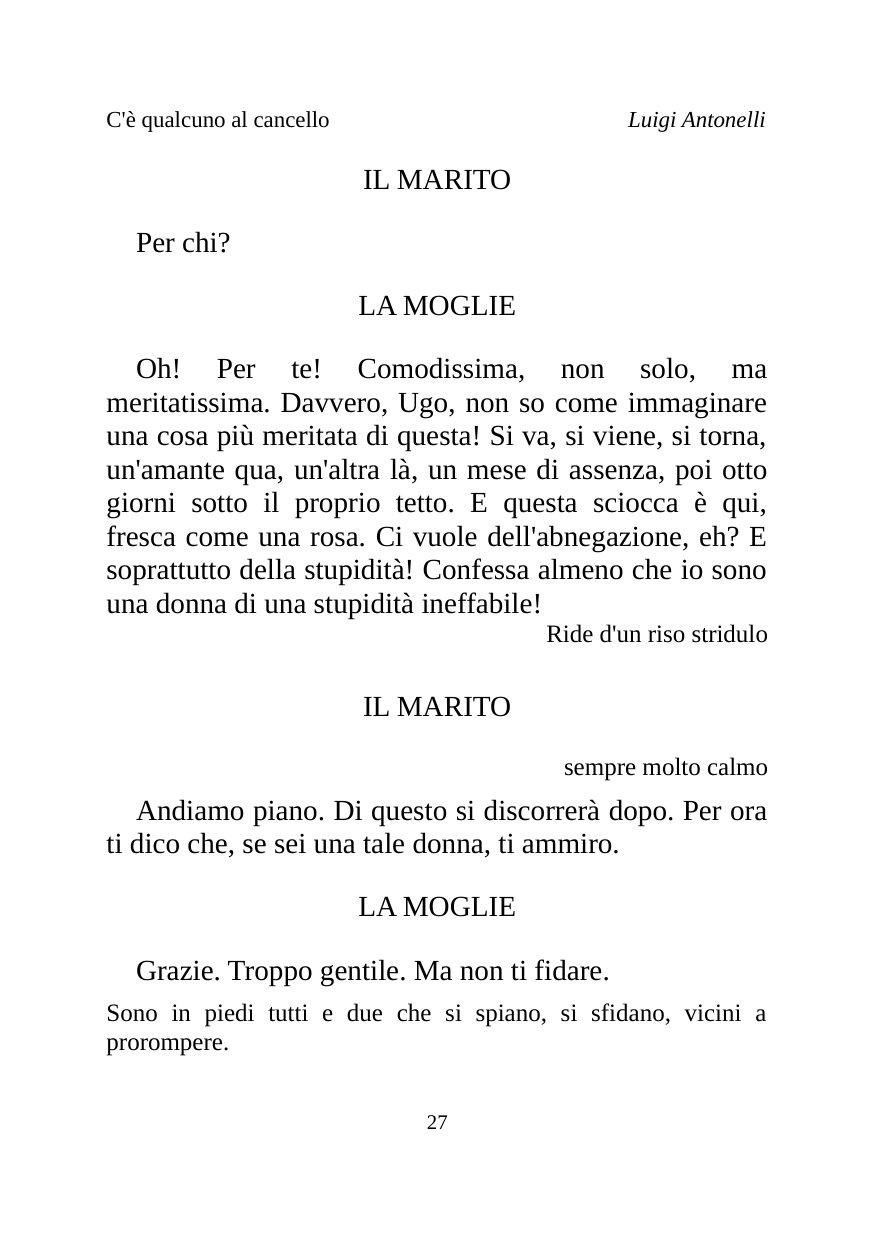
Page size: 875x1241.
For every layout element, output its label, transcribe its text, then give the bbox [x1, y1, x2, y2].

text sempre molto calmo [431, 752, 768, 781]
text LA MOGLIE [106, 288, 768, 322]
text Andiamo piano. Di questo si discorrerà dopo. Per ora ti dico che, se sei una tale donna, ti ammiro. [106, 793, 768, 860]
text Per chi? [106, 225, 768, 259]
text Oh! Per te! Comodissima, non solo, ma meritatissima. Davvero, Ugo, non so come immaginare una cosa più meritata di questa! Si va, si viene, si torna, un'amante qua, un'altra là, un mese di assenza, poi otto giorni sotto il proprio tetto. E questa sciocca è qui, fresca come una rosa. Ci vuole dell'abnegazione, eh? E soprattutto della stupidità! Confessa almeno che io sono una donna di una stupidità ineffabile! [106, 351, 768, 619]
text IL MARITO [106, 689, 768, 723]
text Ride d'un riso stridulo [431, 619, 768, 648]
text Grazie. Troppo gentile. Ma non ti fidare. [106, 953, 768, 986]
text LA MOGLIE [106, 889, 768, 923]
text Sono in piedi tutti e due che si spiano, si sfidano, vicini a prorompere. [106, 998, 768, 1055]
text IL MARITO [106, 162, 768, 196]
